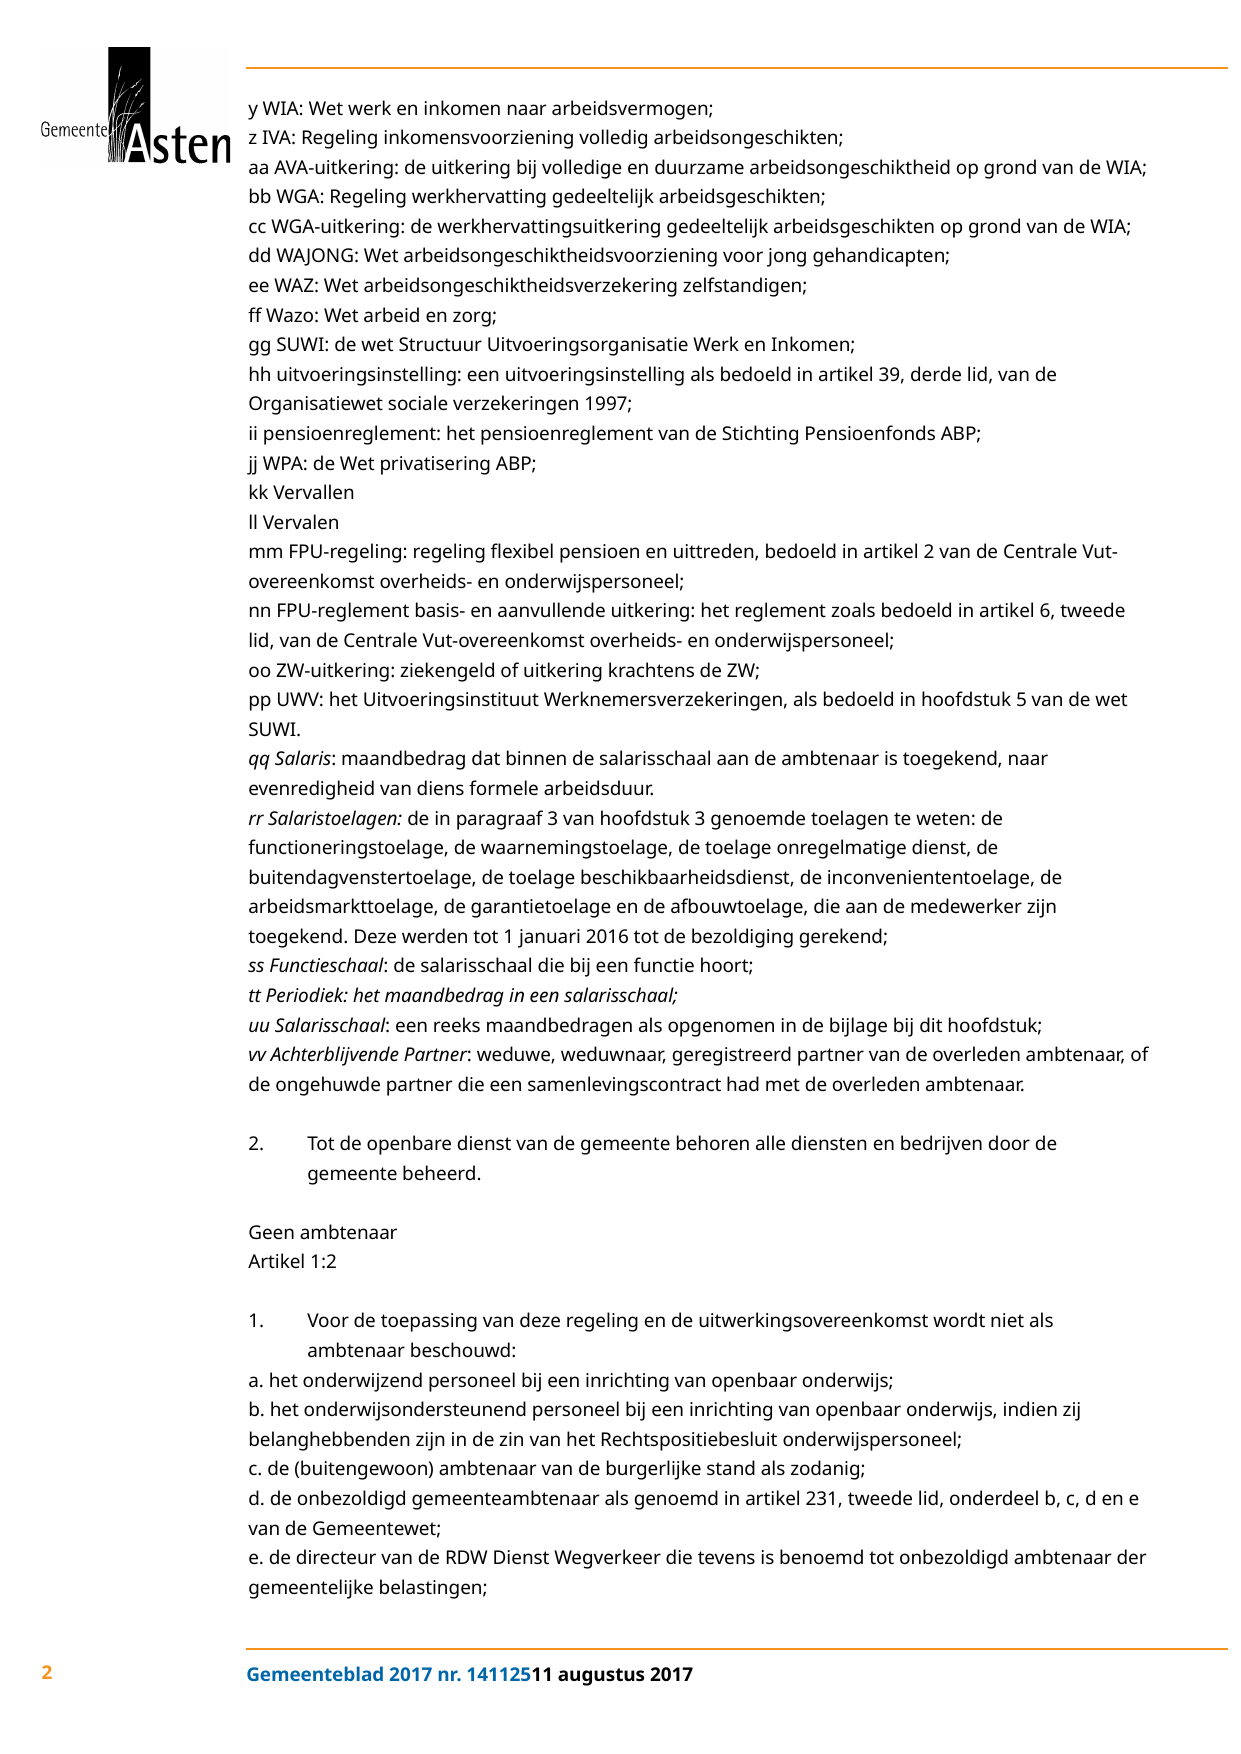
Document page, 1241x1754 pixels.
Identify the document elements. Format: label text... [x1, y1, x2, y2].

text rr Salaristoelagen: de in paragraaf 3 van hoofdstuk 3 genoemde toelagen te weten: de functioneringstoelage, de waarnemingstoelage, de toelage onregelmatige dienst, de buitendagvenstertoelage, de toelage beschikbaarheidsdienst, de inconveniententoelage, de arbeidsmarkttoelage, de garantietoelage en de afbouwtoelage, die aan de medewerker zijn toegekend. Deze werden tot 1 januari 2016 tot de bezoldiging gerekend; [248, 805, 1152, 949]
text Artikel 1:2 [248, 1248, 1152, 1274]
text b. het onderwijsondersteunend personeel bij een inrichting van openbaar onderwijs, indien zij belanghebbenden zijn in de zin van het Rechtspositiebesluit onderwijspersoneel; [248, 1396, 1152, 1452]
text bb WGA: Regeling werkhervatting gedeeltelijk arbeidsgeschikten; [248, 183, 1152, 209]
text y WIA: Wet werk en inkomen naar arbeidsvermogen; [248, 95, 1152, 121]
text e. de directeur van de RDW Dienst Wegverkeer die tevens is benoemd tot onbezoldigd ambtenaar der gemeentelijke belastingen; [248, 1544, 1152, 1600]
text oo ZW-uitkering: ziekengeld of uitkering krachtens de ZW; [248, 657, 1152, 683]
text a. het onderwijzend personeel bij een inrichting van openbaar onderwijs; [248, 1367, 1152, 1393]
text tt Periodiek: het maandbedrag in een salarisschaal; [248, 982, 1152, 1008]
text nn FPU-reglement basis- en aanvullende uitkering: het reglement zoals bedoeld in artikel 6, tweede lid, van de Centrale Vut-overeenkomst overheids- en onderwijspersoneel; [248, 598, 1152, 653]
text gg SUWI: de wet Structuur Uitvoeringsorganisatie Werk en Inkomen; [248, 331, 1152, 357]
text uu Salarisschaal: een reeks maandbedragen als opgenomen in de bijlage bij dit hoofdstuk; [248, 1012, 1152, 1038]
text vv Achterblijvende Partner: weduwe, weduwnaar, geregistreerd partner van de overleden ambtenaar, of de ongehuwde partner die een samenlevingscontract had met de overleden ambtenaar. [248, 1041, 1152, 1097]
text qq Salaris: maandbedrag dat binnen de salarisschaal aan de ambtenaar is toegekend, naar evenredigheid van diens formele arbeidsduur. [248, 746, 1152, 801]
text dd WAJONG: Wet arbeidsongeschiktheidsvoorziening voor jong gehandicapten; [248, 243, 1152, 268]
text kk Vervallen [248, 479, 1152, 505]
text Geen ambtenaar [248, 1219, 1152, 1245]
list Tot de openbare dienst van de gemeente behoren alle diensten en bedrijven door de gemeente beheerd. [248, 1130, 1152, 1186]
text aa AVA-uitkering: de uitkering bij volledige en duurzame arbeidsongeschiktheid op grond van de WIA; [248, 154, 1152, 180]
list Voor de toepassing van deze regeling en de uitwerkingsovereenkomst wordt niet als ambtenaar beschouwd: [248, 1308, 1152, 1363]
text ff Wazo: Wet arbeid en zorg; [248, 302, 1152, 328]
text ii pensioenreglement: het pensioenreglement van de Stichting Pensioenfonds ABP; [248, 420, 1152, 446]
text ss Functieschaal: de salarisschaal die bij een functie hoort; [248, 953, 1152, 978]
text cc WGA-uitkering: de werkhervattingsuitkering gedeeltelijk arbeidsgeschikten op grond van de WIA; [248, 213, 1152, 239]
text ee WAZ: Wet arbeidsongeschiktheidsverzekering zelfstandigen; [248, 272, 1152, 298]
text ll Vervalen [248, 509, 1152, 535]
picture [41, 47, 231, 172]
text pp UWV: het Uitvoeringsinstituut Werknemersverzekeringen, als bedoeld in hoofdstuk 5 van de wet SUWI. [248, 686, 1152, 742]
text d. de onbezoldigd gemeenteambtenaar als genoemd in artikel 231, tweede lid, onderdeel b, c, d en e van de Gemeentewet; [248, 1485, 1152, 1541]
text jj WPA: de Wet privatisering ABP; [248, 450, 1152, 476]
text hh uitvoeringsinstelling: een uitvoeringsinstelling als bedoeld in artikel 39, derde lid, van de Organisatiewet sociale verzekeringen 1997; [248, 361, 1152, 416]
text mm FPU-regeling: regeling flexibel pensioen en uittreden, bedoeld in artikel 2 van de Centrale Vut-overeenkomst overheids- en onderwijspersoneel; [248, 538, 1152, 594]
text c. de (buitengewoon) ambtenaar van de burgerlijke stand als zodanig; [248, 1456, 1152, 1481]
text z IVA: Regeling inkomensvoorziening volledig arbeidsongeschikten; [248, 124, 1152, 150]
